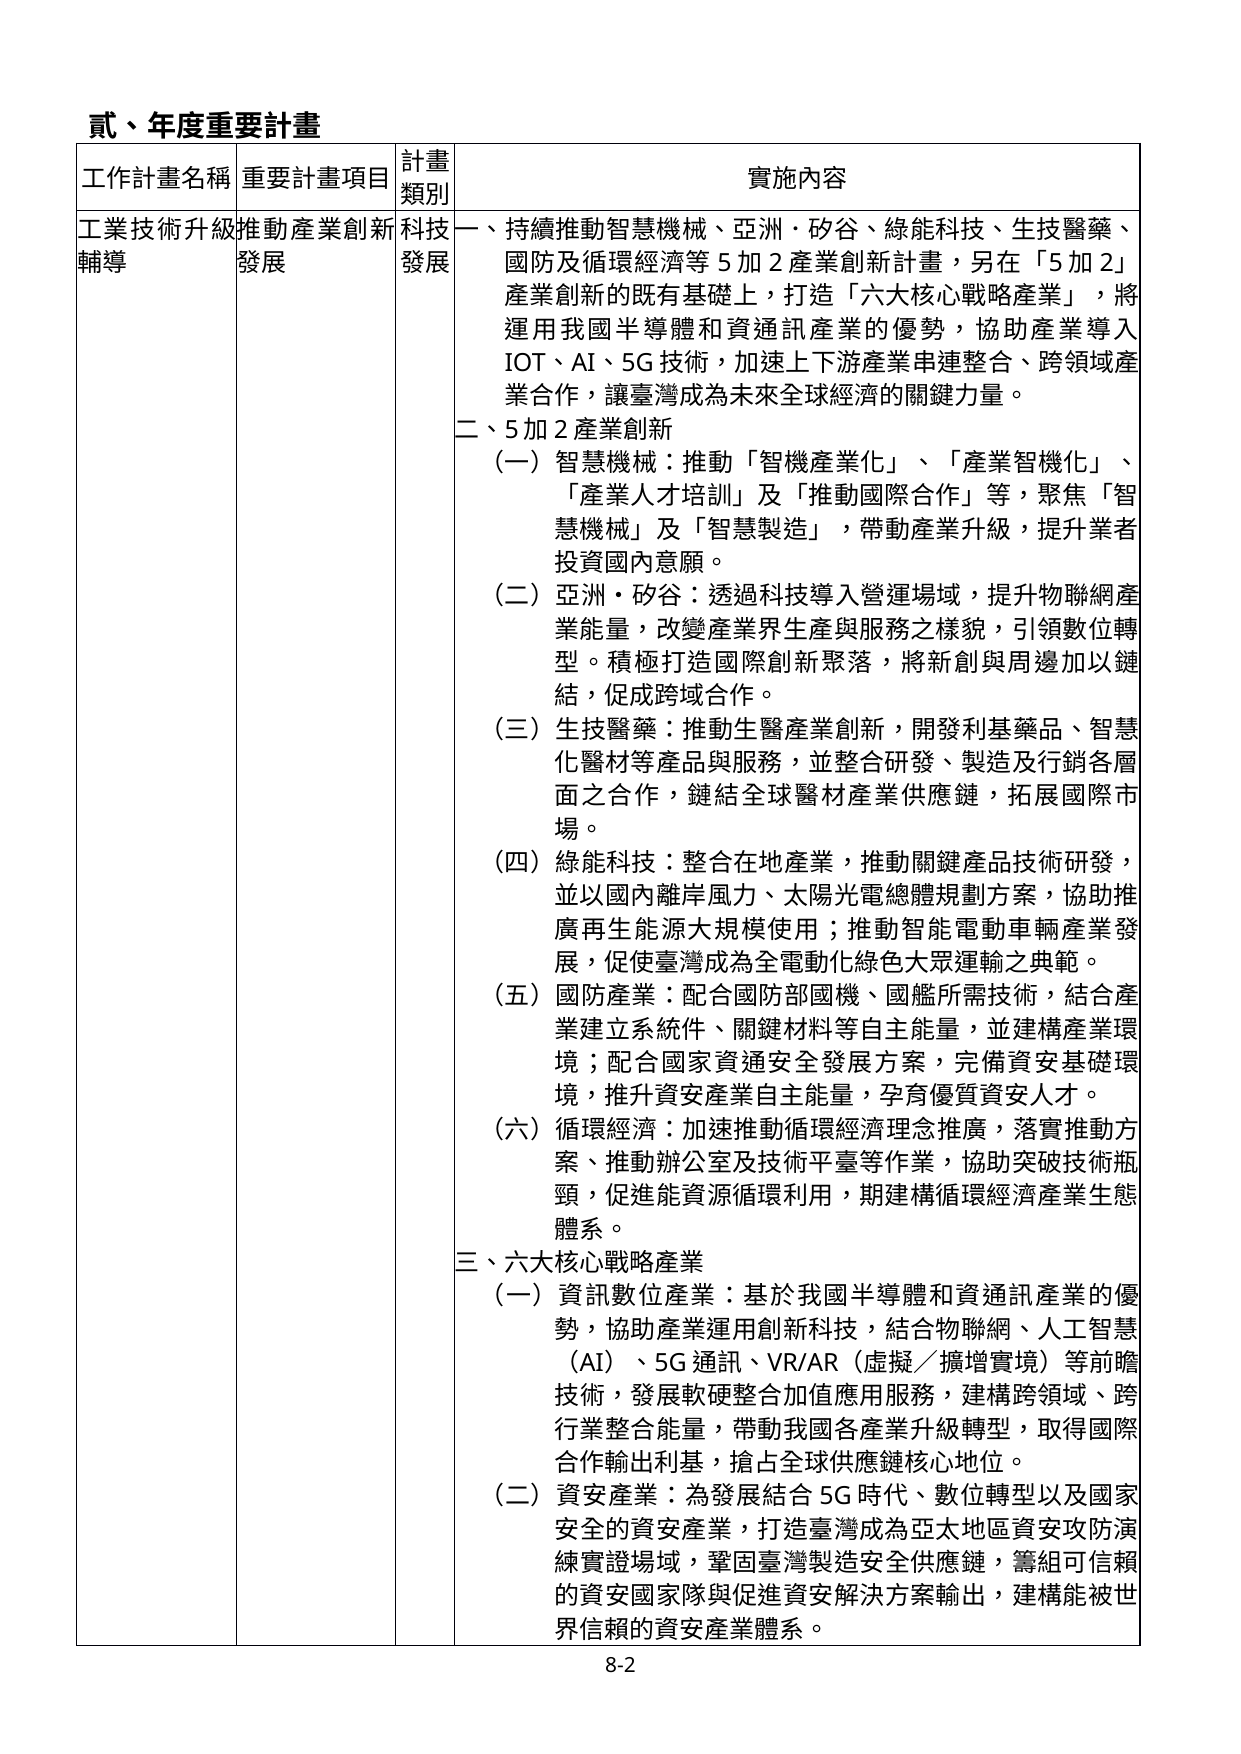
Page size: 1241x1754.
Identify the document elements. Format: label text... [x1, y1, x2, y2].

table_cell 工業技術升級輔導 [77, 211, 236, 1645]
table_cell 一、持續推動智慧機械、亞洲．矽谷、綠能科技、生技醫藥、國防及循環經濟等5加2產業創新計畫，另在「5加2」產業創新的既有基礎上，打造「六大核心戰略產業」，將運用我國半導體和資通訊產業的優勢，協助產業導入IOT、AI、5G技術，加速上下游產業串連整合、跨領域產業合作，讓臺灣成為未來全球經濟的關鍵力量。 二、5加2產業創新 （一）智慧機械：推動「智機產業化」、「產業智機化」、「產業人才培訓」及「推動國際合作」等，聚焦「智慧機械」及「智慧製造」，帶動產業升級，提升業者投資國內意願。 （二）亞洲‧矽谷：透過科技導入營運場域，提升物聯網產業能量，改變產業界生產與服務之樣貌，引領數位轉型。積極打造國際創新聚落，將新創與周邊加以鏈結，促成跨域合作。 （三）生技醫藥：推動生醫產業創新，開發利基藥品、智慧化醫材等產品與服務，並整合研發、製造及行銷各層面之合作，鏈結全球醫材產業供應鏈，拓展國際市場。 （四）綠能科技：整合在地產業，推動關鍵產品技術研發，並以國內離岸風力、太陽光電總體規劃方案，協助推廣再生能源大規模使用；推動智能電動車輛產業發展，促使臺灣成為全電動化綠色大眾運輸之典範。 （五）國防產業：配合國防部國機、國艦所需技術，結合產業建立系統件、關鍵材料等自主能量，並建構產業環境；配合國家資通安全發展方案，完備資安基礎環境，推升資安產業自主能量，孕育優質資安人才。 （六）循環經濟：加速推動循環經濟理念推廣，落實推動方案、推動辦公室及技術平臺等作業，協助突破技術瓶頸，促進能資源循環利用，期建構循環經濟產業生態體系。 三、六大核心戰略產業 （一）資訊數位產業：基於我國半導體和資通訊產業的優勢，協助產業運用創新科技，結合物聯網、人工智慧（AI）、5G通訊、VR/AR（虛擬／擴增實境）等前瞻技術，發展軟硬整合加值應用服務，建構跨領域、跨行業整合能量，帶動我國各產業升級轉型，取得國際合作輸出利基，搶占全球供應鏈核心地位。 （二）資安產業：為發展結合5G時代、數位轉型以及國家安全的資安產業，打造臺灣成為亞太地區資安攻防演練實證場域，鞏固臺灣製造安全供應鏈，籌組可信賴的資安國家隊與促進資安解決方案輸出，建構能被世界信賴的資安產業體系。 [455, 211, 1139, 1645]
table_header 重要計畫項目 [237, 144, 395, 210]
table_header 工作計畫名稱 [77, 144, 236, 210]
table_header 計畫類別 [396, 144, 454, 210]
table_cell 推動產業創新發展 [237, 211, 395, 1645]
table_header 實施內容 [455, 144, 1139, 210]
text 貳、年度重要計畫 [88, 109, 1152, 143]
table_cell 科技發展 [396, 211, 454, 1645]
